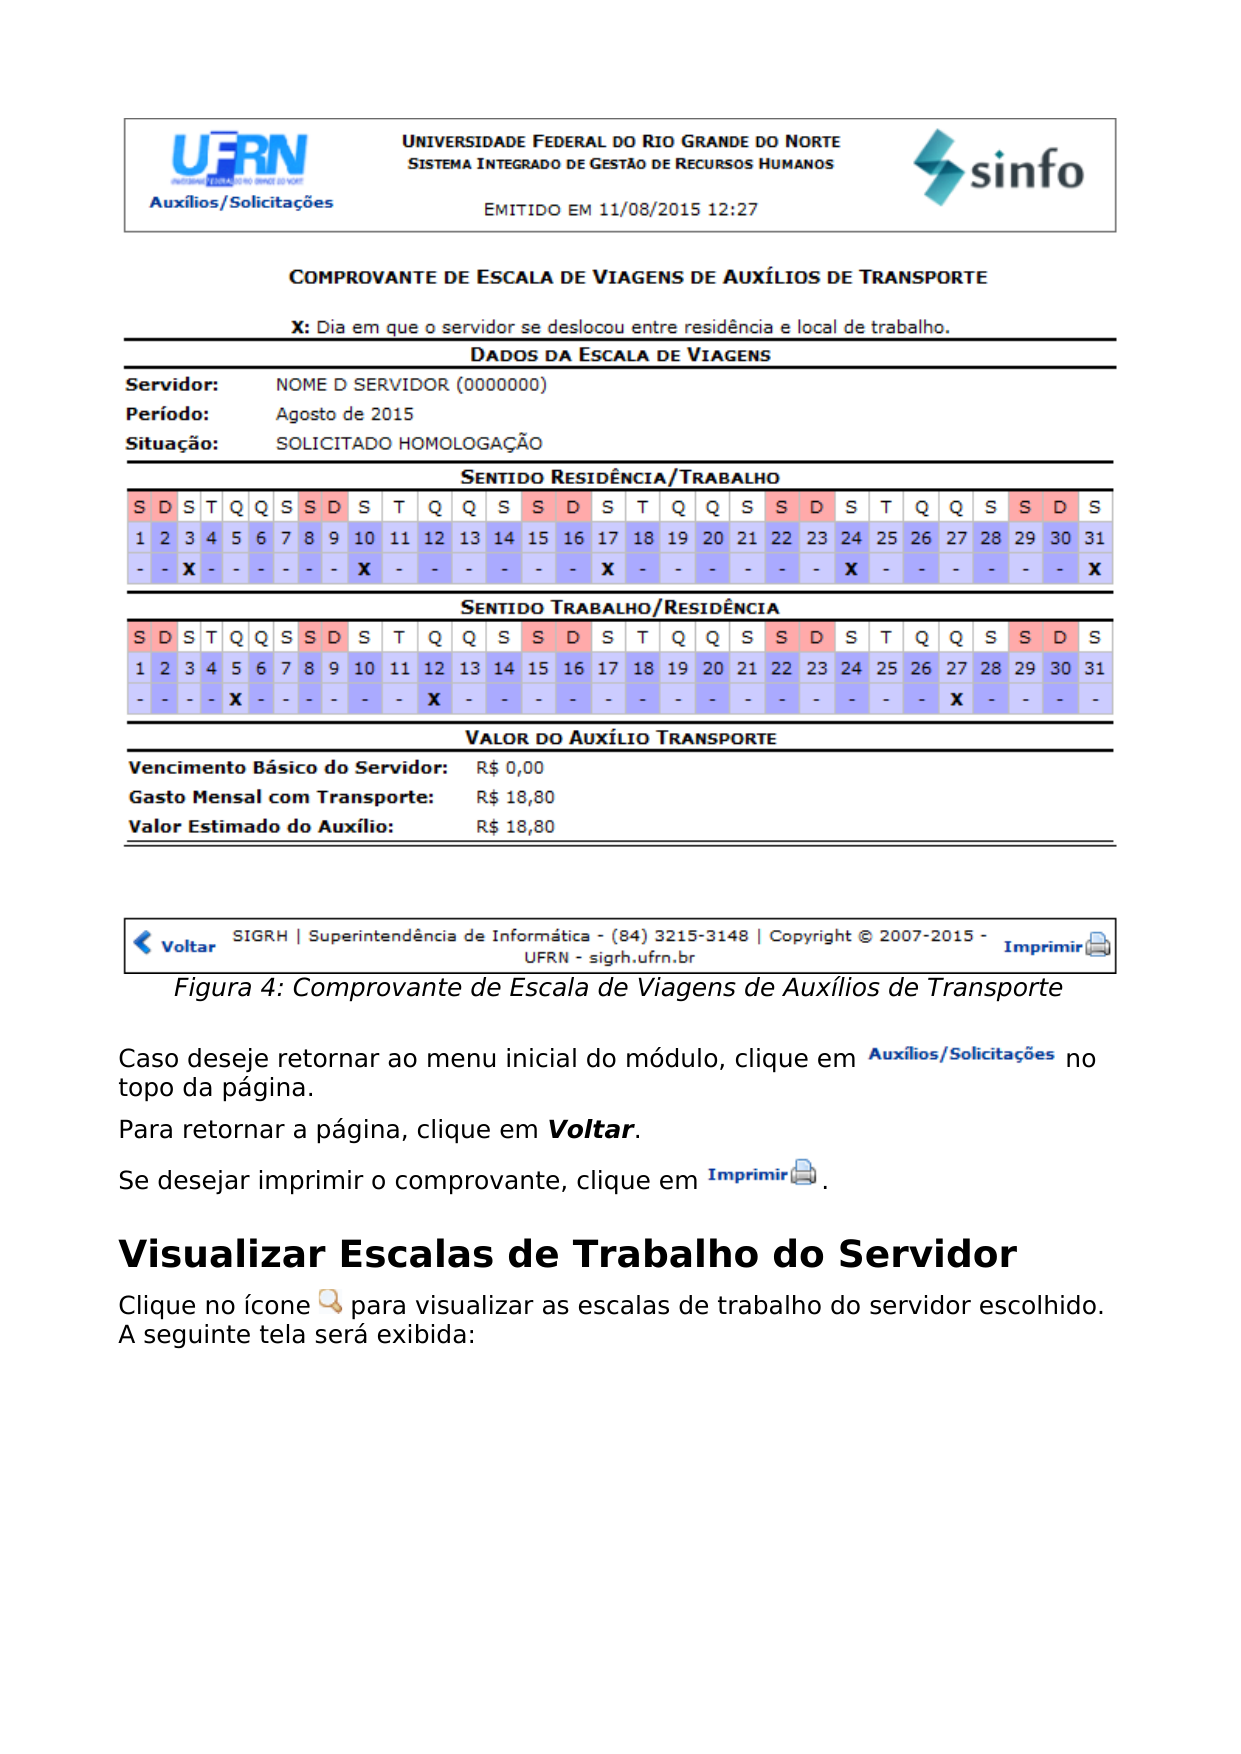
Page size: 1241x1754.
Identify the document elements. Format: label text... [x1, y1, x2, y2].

picture [865, 1045, 1058, 1068]
picture [706, 1156, 821, 1190]
picture [318, 1289, 343, 1314]
text Clique no ícone para visualizar as escalas de trabalho do servidor escolhido. A seguinte tela será exibida: [118, 1289, 1122, 1349]
picture [118, 118, 1123, 974]
text Para retornar a página, clique em Voltar. [118, 1115, 1122, 1144]
subtitle Visualizar Escalas de Trabalho do Servidor [118, 1233, 1122, 1277]
text Figura 4: Comprovante de Escala de Viagens de Auxílios de Transporte [118, 974, 1122, 1002]
text Se desejar imprimir o comprovante, clique em . [118, 1157, 1122, 1195]
text Caso deseje retornar ao menu inicial do módulo, clique em no topo da página. [118, 1044, 1122, 1102]
